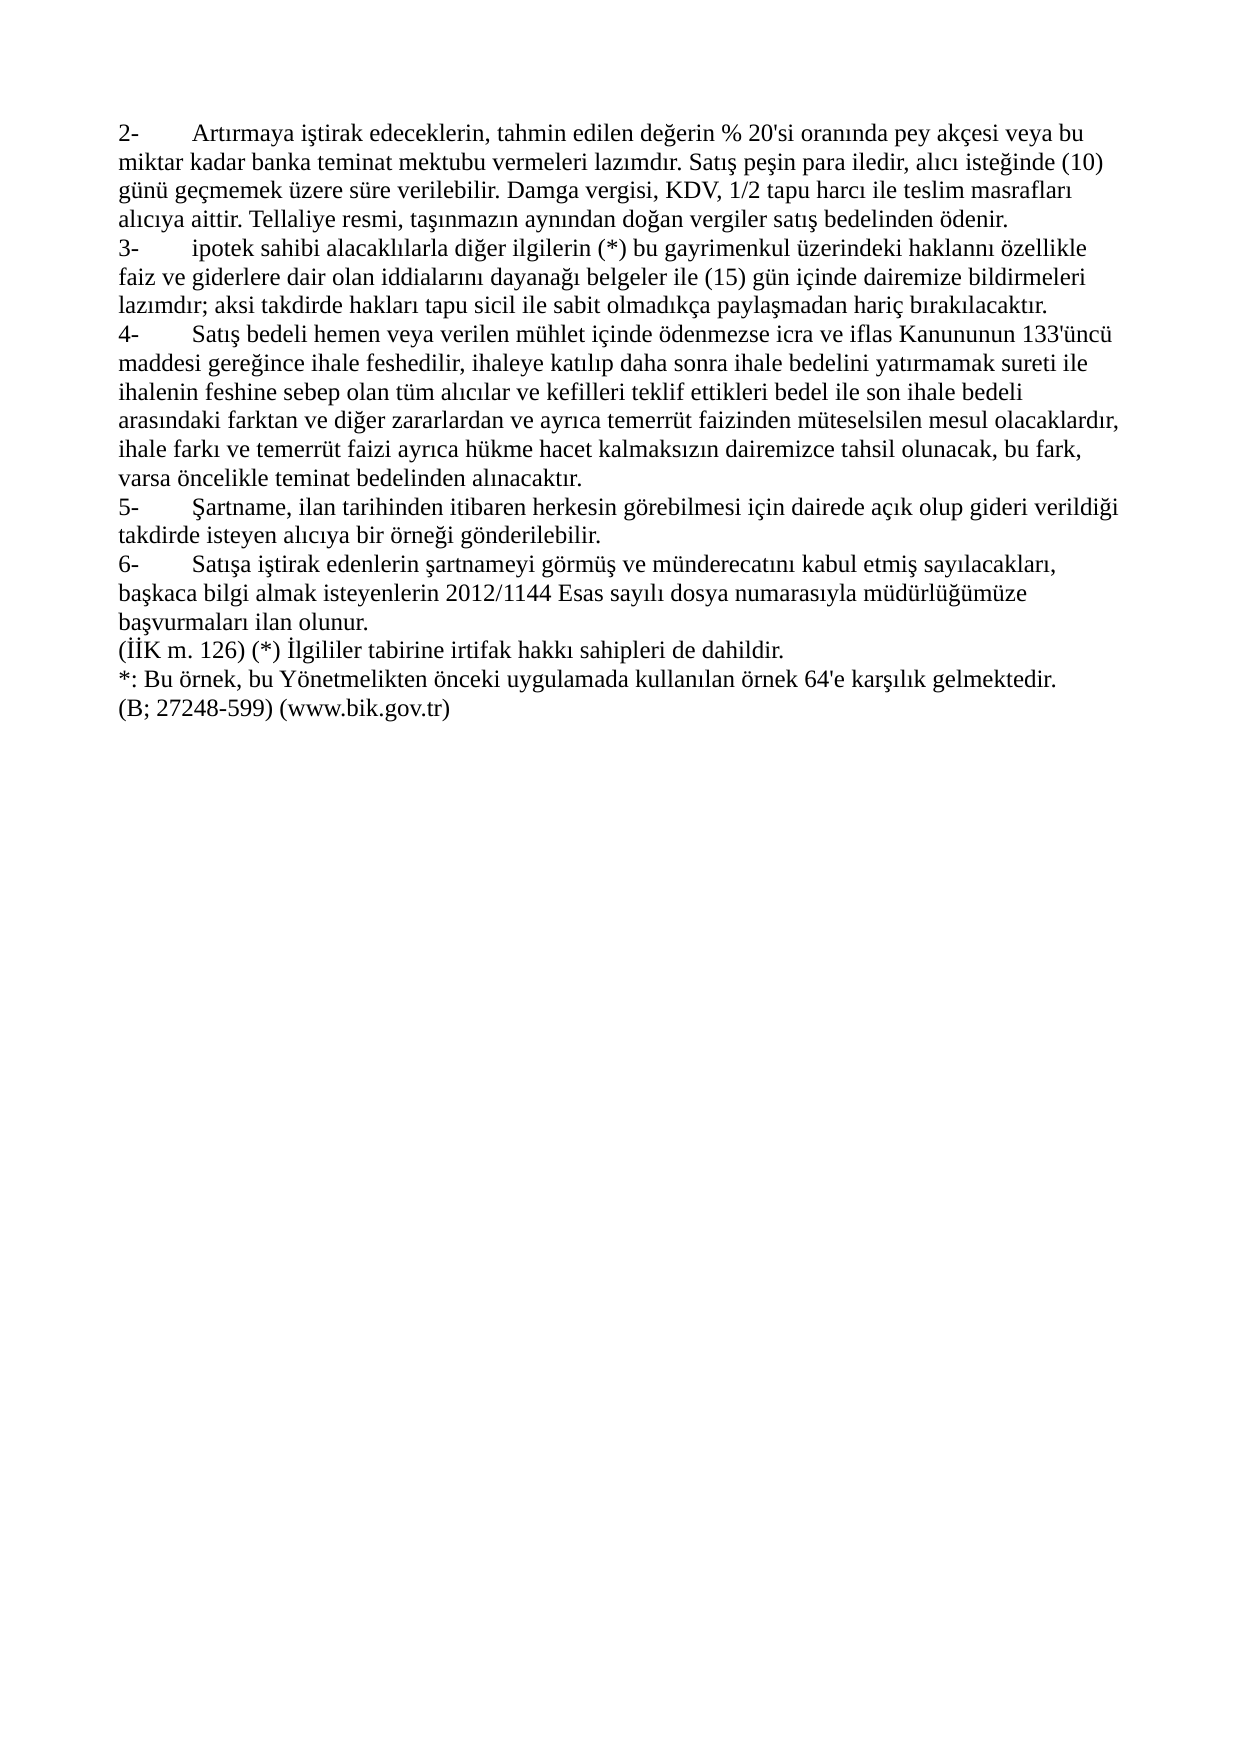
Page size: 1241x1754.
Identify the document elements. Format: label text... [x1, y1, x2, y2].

text 5- Şartname, ilan tarihinden itibaren herkesin görebilmesi için dairede açık olup gideri verildiği takdirde isteyen alıcıya bir örneği gönderilebilir. [118, 492, 1122, 549]
text (İİK m. 126) (*) İlgililer tabirine irtifak hakkı sahipleri de dahildir. [118, 636, 1122, 664]
text 2- Artırmaya iştirak edeceklerin, tahmin edilen değerin % 20'si oranında pey akçesi veya bu miktar kadar banka teminat mektubu vermeleri lazımdır. Satış peşin para iledir, alıcı isteğinde (10) günü geçmemek üzere süre verilebilir. Damga vergisi, KDV, 1/2 tapu harcı ile teslim masrafları alıcıya aittir. Tellaliye resmi, taşınmazın aynından doğan vergiler satış bedelinden ödenir. [118, 118, 1122, 233]
text 6- Satışa iştirak edenlerin şartnameyi görmüş ve münderecatını kabul etmiş sayılacakları, başkaca bilgi almak isteyenlerin 2012/1144 Esas sayılı dosya numarasıyla müdürlüğümüze başvurmaları ilan olunur. [118, 549, 1122, 636]
text 4- Satış bedeli hemen veya verilen mühlet içinde ödenmezse icra ve iflas Kanununun 133'üncü maddesi gereğince ihale feshedilir, ihaleye katılıp daha sonra ihale bedelini yatırmamak sureti ile ihalenin feshine sebep olan tüm alıcılar ve kefilleri teklif ettikleri bedel ile son ihale bedeli arasındaki farktan ve diğer zararlardan ve ayrıca temerrüt faizinden müteselsilen mesul olacaklardır, ihale farkı ve temerrüt faizi ayrıca hükme hacet kalmaksızın dairemizce tahsil olunacak, bu fark, varsa öncelikle teminat bedelinden alınacaktır. [118, 319, 1122, 492]
text (B; 27248-599) (www.bik.gov.tr) [118, 693, 1122, 722]
text *: Bu örnek, bu Yönetmelikten önceki uygulamada kullanılan örnek 64'e karşılık gelmektedir. [118, 664, 1122, 693]
text 3- ipotek sahibi alacaklılarla diğer ilgilerin (*) bu gayrimenkul üzerindeki haklannı özellikle faiz ve giderlere dair olan iddialarını dayanağı belgeler ile (15) gün içinde dairemize bildirmeleri lazımdır; aksi takdirde hakları tapu sicil ile sabit olmadıkça paylaşmadan hariç bırakılacaktır. [118, 233, 1122, 319]
